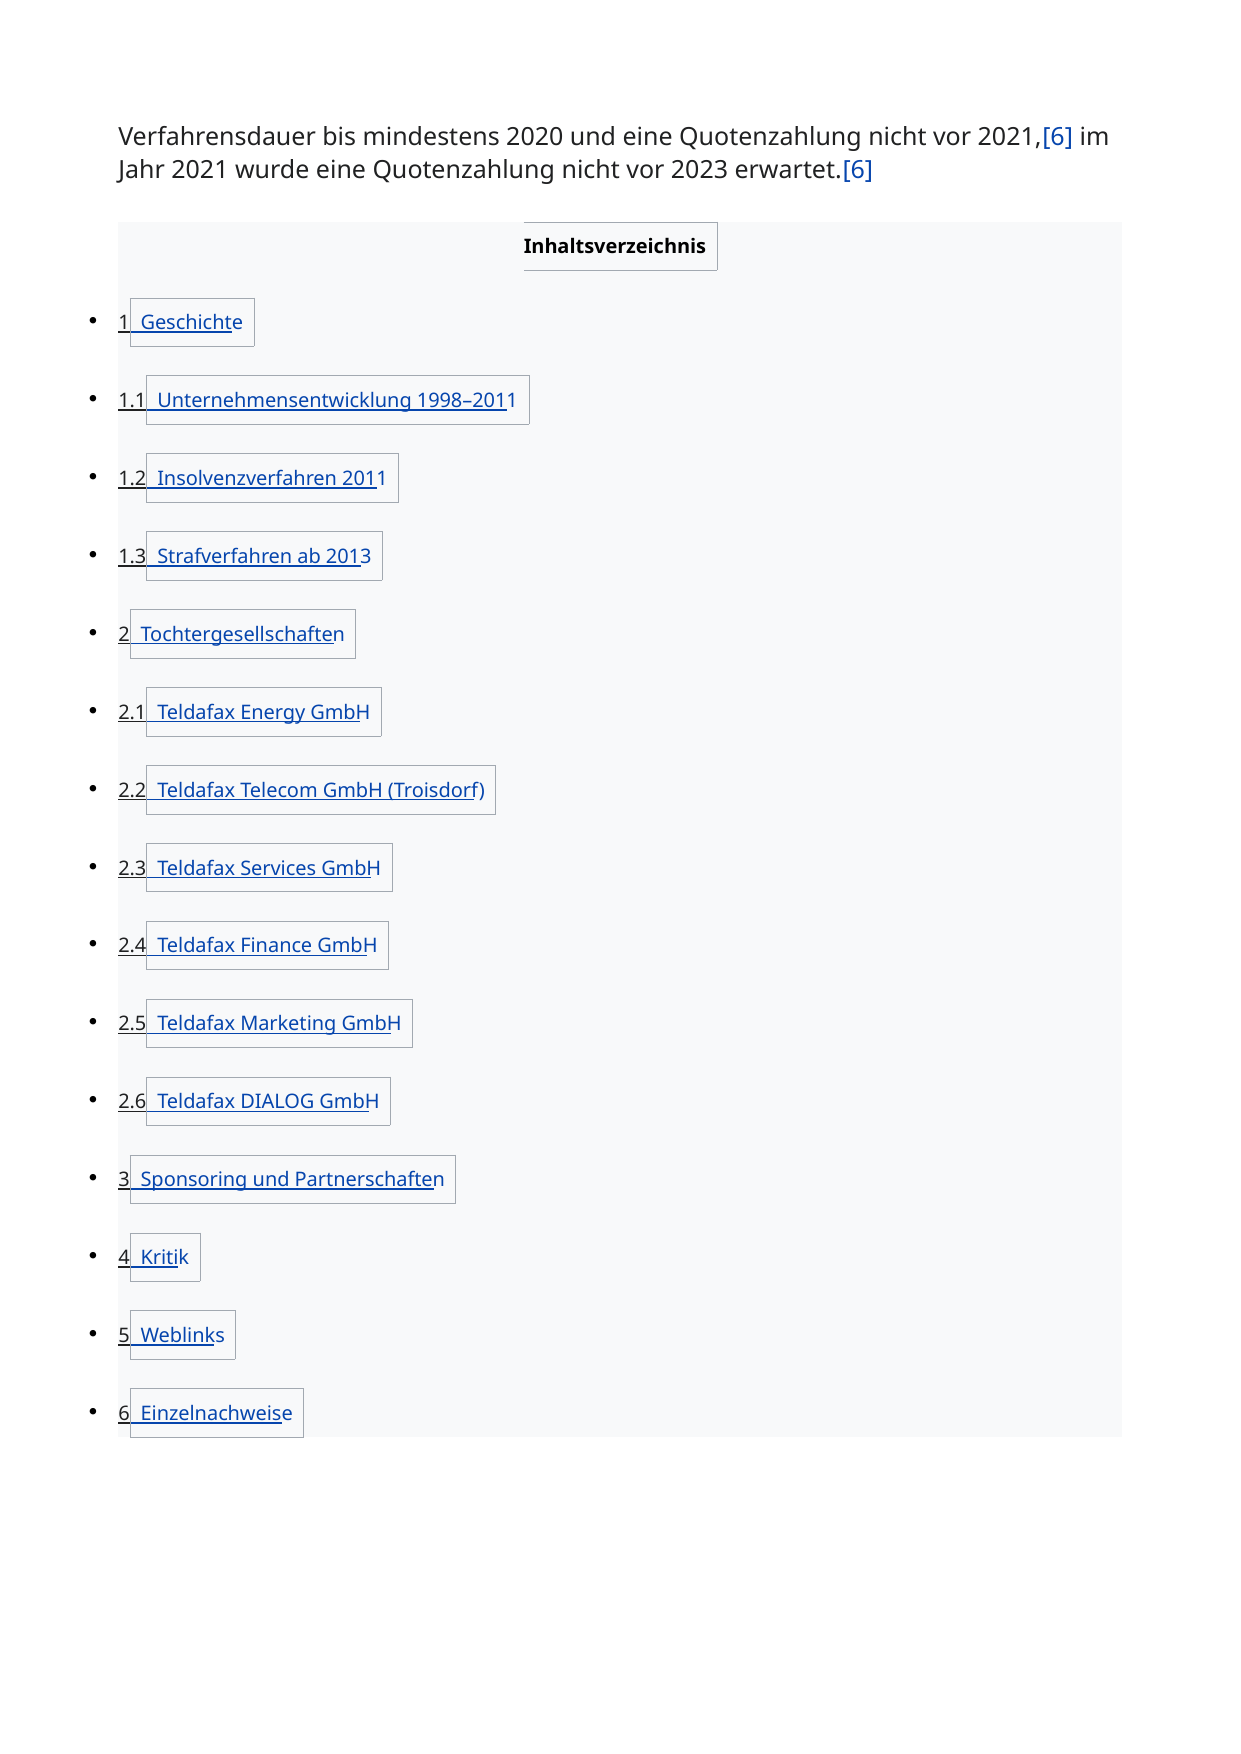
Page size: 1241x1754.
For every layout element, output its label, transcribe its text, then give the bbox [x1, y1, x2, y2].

list Teldafax DIALOG GmbH [147, 1078, 390, 1125]
list 4Kritik [131, 1234, 200, 1281]
list Teldafax Services GmbH [147, 844, 392, 891]
list 6 [118, 1388, 130, 1422]
list 4Kritik [118, 1232, 200, 1266]
list Teldafax Telecom GmbH (Troisdorf) [147, 766, 495, 814]
list [413, 999, 1122, 1047]
list 2 [118, 609, 130, 643]
list Insolvenzverfahren 2011 [147, 454, 398, 502]
list Weblinks [131, 1311, 235, 1359]
list 5 [118, 1310, 130, 1344]
list 2.1 [118, 687, 146, 721]
list [391, 1077, 1122, 1125]
list Teldafax Marketing GmbH [147, 1000, 412, 1047]
list 2.3 [118, 843, 146, 877]
list [393, 843, 1122, 892]
list 1Geschichte [255, 297, 1122, 346]
list 3Sponsoring und Partnerschaften [118, 1154, 455, 1188]
list [399, 453, 1122, 502]
subtitle Inhaltsverzeichnis [118, 222, 717, 270]
subtitle [718, 222, 1122, 270]
list Tochtergesellschaften [131, 610, 355, 658]
list 1Geschichte [118, 297, 254, 331]
list 4Kritik [201, 1232, 1122, 1281]
list 3Sponsoring und Partnerschaften [456, 1154, 1122, 1203]
list [530, 375, 1122, 424]
list Einzelnachweise [131, 1389, 303, 1437]
list [236, 1310, 1122, 1359]
list [382, 687, 1122, 736]
list 1.1 [118, 375, 146, 409]
list 2.6 [118, 1077, 146, 1111]
list Unternehmensentwicklung 1998–2011 [147, 376, 529, 424]
list Strafverfahren ab 2013 [147, 532, 382, 580]
list Teldafax Energy GmbH [147, 688, 381, 736]
list 4Kritik [118, 1268, 130, 1281]
text Verfahrensdauer bis mindestens 2020 und eine Quotenzahlung nicht vor 2021,[6] im Jahr 2021 wurde eine Quotenzahlung nicht vor 2023 erwartet.[6] [118, 118, 1122, 186]
list 2.5 [118, 999, 146, 1033]
list [496, 765, 1122, 814]
list 2.2 [118, 765, 146, 799]
list 2.4 [118, 921, 146, 955]
list [383, 531, 1122, 580]
list [304, 1388, 1122, 1437]
list Teldafax Finance GmbH [147, 922, 388, 969]
list [356, 609, 1122, 658]
list 1.3 [118, 531, 146, 565]
list 3Sponsoring und Partnerschaften [131, 1156, 455, 1203]
list [389, 921, 1122, 969]
list 1.2 [118, 453, 146, 487]
list 1Geschichte [131, 299, 254, 346]
